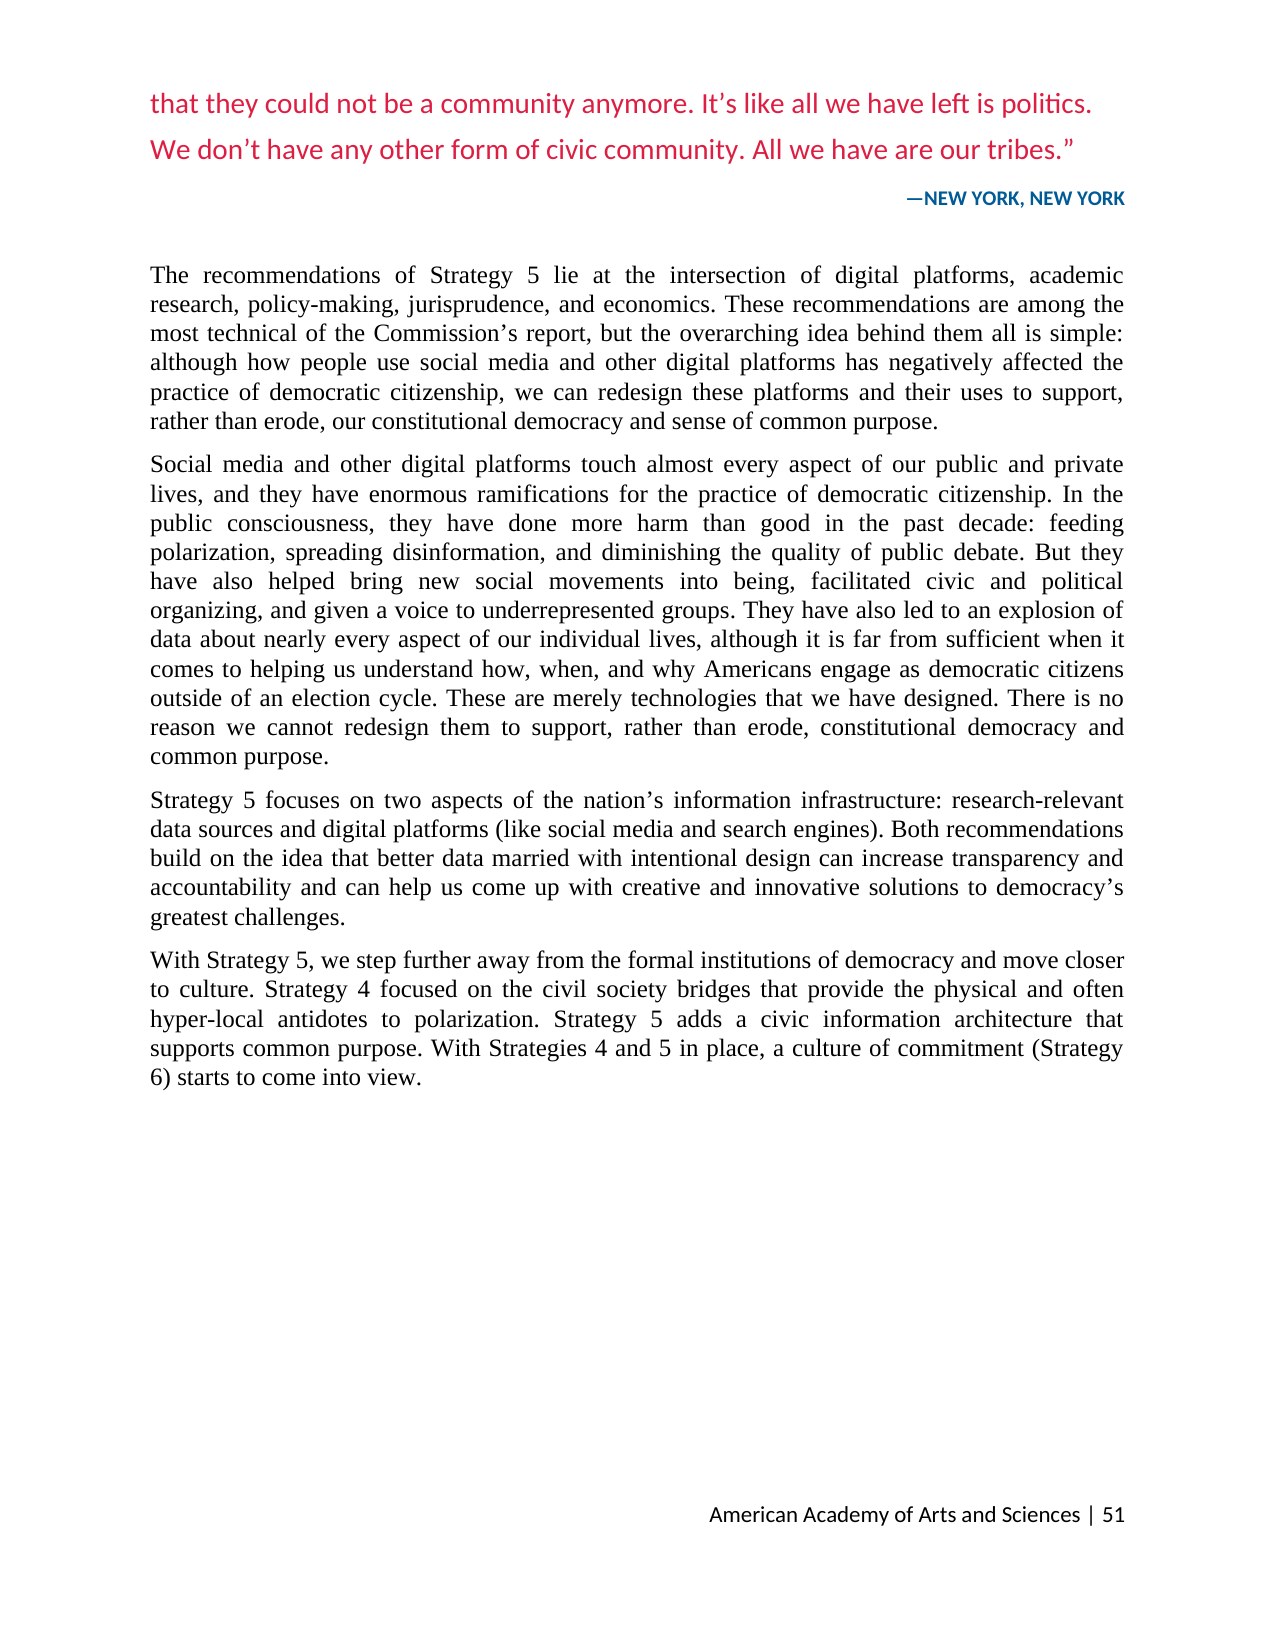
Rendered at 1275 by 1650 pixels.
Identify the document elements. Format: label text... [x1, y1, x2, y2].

text With Strategy 5, we step further away from the formal institutions of democracy and move closer to culture. Strategy 4 focused on the civil society bridges that provide the physical and often hyper-local antidotes to polarization. Strategy 5 adds a civic information architecture that supports common purpose. With Strategies 4 and 5 in place, a culture of commitment (Strategy 6) starts to come into view. [150, 945, 1125, 1091]
text —New York, New York [150, 185, 1125, 211]
text The recommendations of Strategy 5 lie at the intersection of digital platforms, academic research, policy-making, jurisprudence, and economics. These recommendations are among the most technical of the Commission’s report, but the overarching idea behind them all is simple: although how people use social media and other digital platforms has negatively affected the practice of democratic citizenship, we can redesign these platforms and their uses to support, rather than erode, our constitutional democracy and sense of common purpose. [150, 259, 1125, 434]
text that they could not be a community anymore. It’s like all we have left is politics. We don’t have any other form of civic community. All we have are our tribes.” [150, 75, 1125, 167]
text Strategy 5 focuses on two aspects of the nation’s information infrastructure: research-relevant data sources and digital platforms (like social media and search engines). Both recommendations build on the idea that better data married with intentional design can increase transparency and accountability and can help us come up with creative and innovative solutions to democracy’s greatest challenges. [150, 784, 1125, 930]
text Social media and other digital platforms touch almost every aspect of our public and private lives, and they have enormous ramifications for the practice of democratic citizenship. In the public consciousness, they have done more harm than good in the past decade: feeding polarization, spreading disinformation, and diminishing the quality of public debate. But they have also helped bring new social movements into being, facilitated civic and political organizing, and given a voice to underrepresented groups. They have also led to an explosion of data about nearly every aspect of our individual lives, although it is far from sufficient when it comes to helping us understand how, when, and why Americans engage as democratic citizens outside of an election cycle. These are merely technologies that we have designed. There is no reason we cannot redesign them to support, rather than erode, constitutional democracy and common purpose. [150, 449, 1125, 770]
